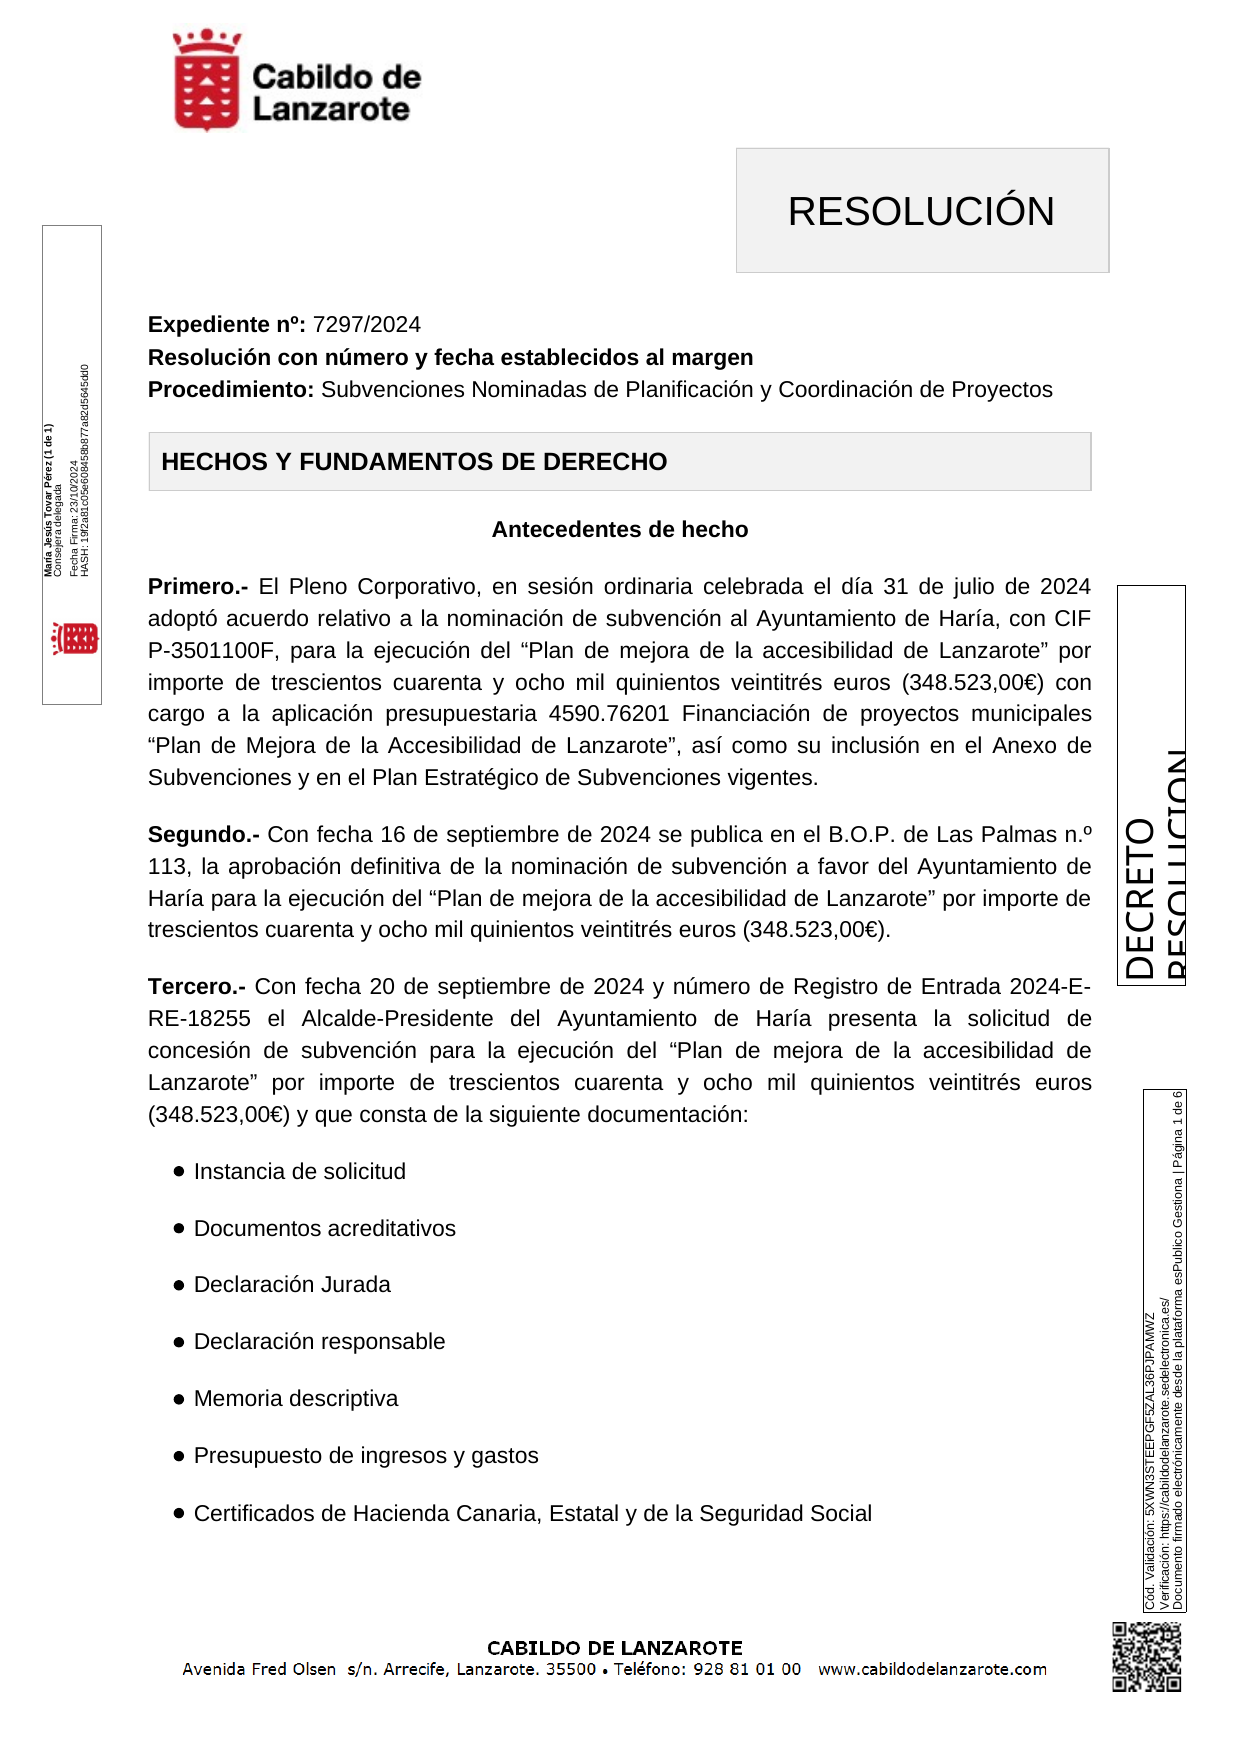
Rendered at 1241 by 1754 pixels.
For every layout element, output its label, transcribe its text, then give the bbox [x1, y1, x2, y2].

text Verificación: https://cabildodelanzarote.sedelectronica.es/ [1158, 1092, 1170, 1612]
picture [182, 1641, 1047, 1677]
picture [1112, 1622, 1182, 1692]
text RESOLUCIÓN [787, 188, 1108, 234]
text Tercero.- Con fecha 20 de septiembre de 2024 y número de Registro de Entrada 2024-E- RE-18255 el Alcalde-Presidente del Ayuntamiento de Haría presenta la solicitud de concesión de subvención para la ejecución del “Plan de mejora de la accesibilidad de Lanzarote” por importe de trescientos cuarenta y ocho mil quinientos veintitrés euros (348.523,00€) y que consta de la siguiente documentación: [148, 973, 1093, 1127]
text DECRETO RESOLUCION [1118, 587, 1183, 985]
text HECHOS Y FUNDAMENTOS DE DERECHO [161, 447, 1090, 476]
text Segundo.- Con fecha 16 de septiembre de 2024 se publica en el B.O.P. de Las Palmas n.º 113, la aprobación definitiva de la nominación de subvención a favor del Ayuntamiento de Haría para la ejecución del “Plan de mejora de la accesibilidad de Lanzarote” por importe de trescientos cuarenta y ocho mil quinientos veintitrés euros (348.523,00€). [148, 821, 1093, 943]
text Presupuesto de ingresos y gastos [193, 1442, 1105, 1469]
text María Jesús Tovar Pérez (1 de 1) Consejera delegada [43, 352, 63, 507]
picture [48, 618, 69, 658]
text Certificados de Hacienda Canaria, Estatal y de la Seguridad Social [193, 1499, 1105, 1526]
text Procedimiento: Subvenciones Nominadas de Planificación y Coordinación de Proyectos [148, 376, 1105, 402]
picture [90, 618, 100, 658]
text Expediente nº: 7297/2024 [148, 311, 1105, 337]
picture [172, 23, 423, 133]
text Primero.- El Pleno Corporativo, en sesión ordinaria celebrada el día 31 de julio de 2024 adoptó acuerdo relativo a la nominación de subvención al Ayuntamiento de Haría, con CIF P-3501100F, para la ejecución del “Plan de mejora de la accesibilidad de Lanzarote” por importe de trescientos cuarenta y ocho mil quinientos veintitrés euros (348.523,00€) con cargo a la aplicación presupuestaria 4590.76201 Financiación de proyectos municipales “Plan de Mejora de la Accesibilidad de Lanzarote”, así como su inclusión en el Anexo de Subvenciones y en el Plan Estratégico de Subvenciones vigentes. [148, 573, 1093, 790]
subtitle Antecedentes de hecho [490, 516, 750, 542]
text Fecha Firma: 23/10/2024 [69, 352, 79, 704]
text Documento firmado electrónicamente desde la plataforma esPublico Gestiona | Página 1 de 6 [1170, 1092, 1184, 1612]
text HASH: 19f2a81c05e608458b877a82d5645dd0 [79, 352, 90, 704]
subtitle Resolución con número y fecha establecidos al margen [148, 344, 1105, 370]
text Cód. Validación: 5XWN3STEEPGF5ZAL36PJPAMWZ [1144, 1092, 1156, 1612]
text Instancia de solicitud Documentos acreditativos Declaración Jurada Declaración responsable Memoria descriptiva [193, 1158, 458, 1411]
